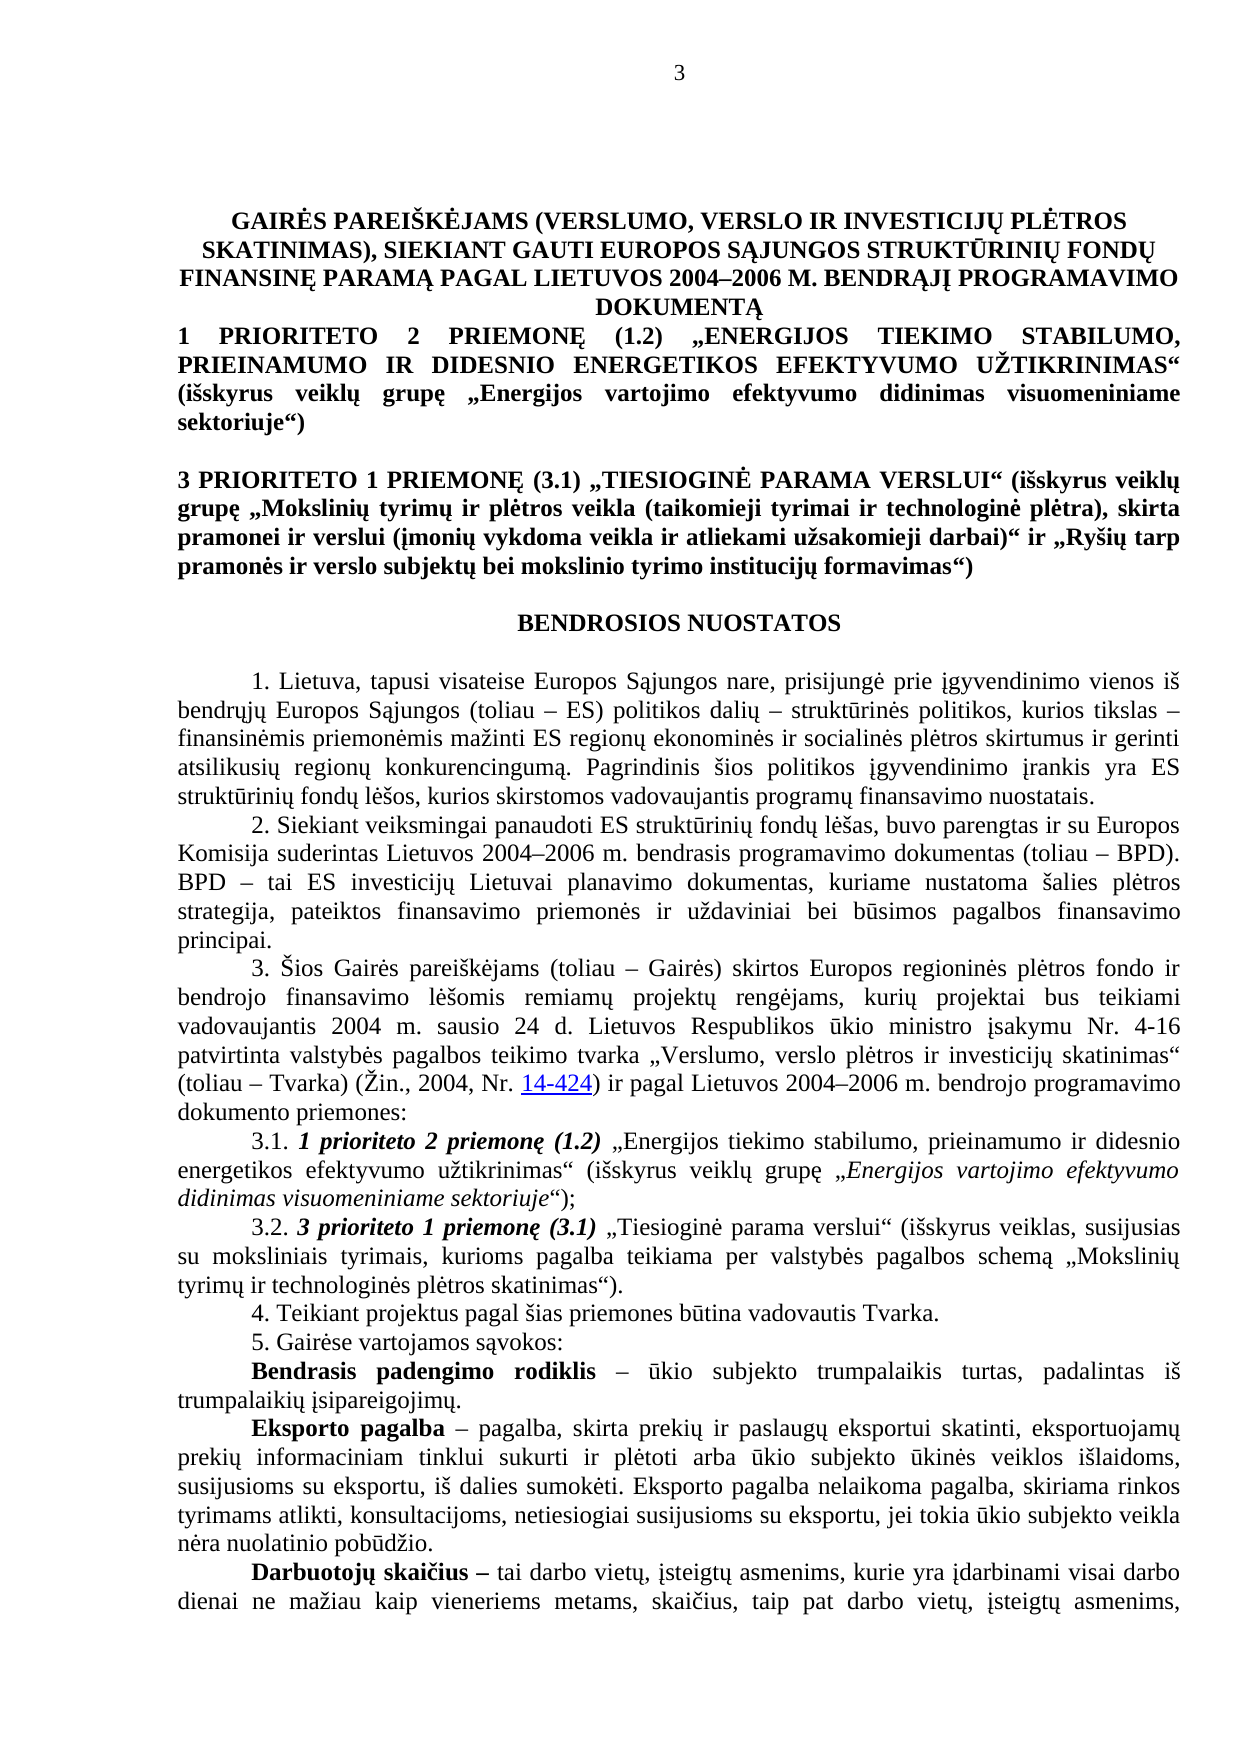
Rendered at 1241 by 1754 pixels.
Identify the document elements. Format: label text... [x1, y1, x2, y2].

text GAIRĖS PAREIŠKĖJAMS (VERSLUMO, VERSLO IR INVESTICIJŲ PLĖTROS SKATINIMAS), SIEKIANT GAUTI EUROPOS SĄJUNGOS STRUKTŪRINIŲ FONDŲ FINANSINĘ PARAMĄ PAGAL LIETUVOS 2004–2006 M. BENDRĄJĮ PROGRAMAVIMO DOKUMENTĄ [177, 206, 1181, 321]
text 3 PRIORITETO 1 PRIEMONĘ (3.1) „TIESIOGINĖ PARAMA VERSLUI“ (išskyrus veiklų grupę „Mokslinių tyrimų ir plėtros veikla (taikomieji tyrimai ir technologinė plėtra), skirta pramonei ir verslui (įmonių vykdoma veikla ir atliekami užsakomieji darbai)“ ir „Ryšių tarp pramonės ir verslo subjektų bei mokslinio tyrimo institucijų formavimas“) [177, 465, 1181, 580]
text 2. Siekiant veiksmingai panaudoti ES struktūrinių fondų lėšas, buvo parengtas ir su Europos Komisija suderintas Lietuvos 2004–2006 m. bendrasis programavimo dokumentas (toliau – BPD). BPD – tai ES investicijų Lietuvai planavimo dokumentas, kuriame nustatoma šalies plėtros strategija, pateiktos finansavimo priemonės ir uždaviniai bei būsimos pagalbos finansavimo principai. [177, 810, 1181, 953]
text BENDROSIOS NUOSTATOS [177, 608, 1181, 637]
text Darbuotojų skaičius – tai darbo vietų, įsteigtų asmenims, kurie yra įdarbinami visai darbo dienai ne mažiau kaip vieneriems metams, skaičius, taip pat darbo vietų, įsteigtų asmenims, [177, 1557, 1181, 1615]
text 5. Gairėse vartojamos sąvokos: [177, 1327, 1181, 1356]
text Eksporto pagalba – pagalba, skirta prekių ir paslaugų eksportui skatinti, eksportuojamų prekių informaciniam tinklui sukurti ir plėtoti arba ūkio subjekto ūkinės veiklos išlaidoms, susijusioms su eksportu, iš dalies sumokėti. Eksporto pagalba nelaikoma pagalba, skiriama rinkos tyrimams atlikti, konsultacijoms, netiesiogiai susijusioms su eksportu, jei tokia ūkio subjekto veikla nėra nuolatinio pobūdžio. [177, 1413, 1181, 1557]
text 3.2. 3 prioriteto 1 priemonę (3.1) „Tiesioginė parama verslui“ (išskyrus veiklas, susijusias su moksliniais tyrimais, kurioms pagalba teikiama per valstybės pagalbos schemą „Mokslinių tyrimų ir technologinės plėtros skatinimas“). [177, 1212, 1181, 1298]
text 1. Lietuva, tapusi visateise Europos Sąjungos nare, prisijungė prie įgyvendinimo vienos iš bendrųjų Europos Sąjungos (toliau – ES) politikos dalių – struktūrinės politikos, kurios tikslas – finansinėmis priemonėmis mažinti ES regionų ekonominės ir socialinės plėtros skirtumus ir gerinti atsilikusių regionų konkurencingumą. Pagrindinis šios politikos įgyvendinimo įrankis yra ES struktūrinių fondų lėšos, kurios skirstomos vadovaujantis programų finansavimo nuostatais. [177, 666, 1181, 810]
text 3. Šios Gairės pareiškėjams (toliau – Gairės) skirtos Europos regioninės plėtros fondo ir bendrojo finansavimo lėšomis remiamų projektų rengėjams, kurių projektai bus teikiami vadovaujantis 2004 m. sausio 24 d. Lietuvos Respublikos ūkio ministro įsakymu Nr. 4-16 patvirtinta valstybės pagalbos teikimo tvarka „Verslumo, verslo plėtros ir investicijų skatinimas“ (toliau – Tvarka) (Žin., 2004, Nr. 14-424) ir pagal Lietuvos 2004–2006 m. bendrojo programavimo dokumento priemones: [177, 953, 1181, 1126]
text Bendrasis padengimo rodiklis – ūkio subjekto trumpalaikis turtas, padalintas iš trumpalaikių įsipareigojimų. [177, 1356, 1181, 1413]
text 1 PRIORITETO 2 PRIEMONĘ (1.2) „ENERGIJOS TIEKIMO STABILUMO, PRIEINAMUMO IR DIDESNIO ENERGETIKOS EFEKTYVUMO UŽTIKRINIMAS“ (išskyrus veiklų grupę „Energijos vartojimo efektyvumo didinimas visuomeniniame sektoriuje“) [177, 321, 1181, 436]
text 4. Teikiant projektus pagal šias priemones būtina vadovautis Tvarka. [177, 1298, 1181, 1327]
text 3.1. 1 prioriteto 2 priemonę (1.2) „Energijos tiekimo stabilumo, prieinamumo ir didesnio energetikos efektyvumo užtikrinimas“ (išskyrus veiklų grupę „Energijos vartojimo efektyvumo didinimas visuomeniniame sektoriuje“); [177, 1126, 1181, 1212]
